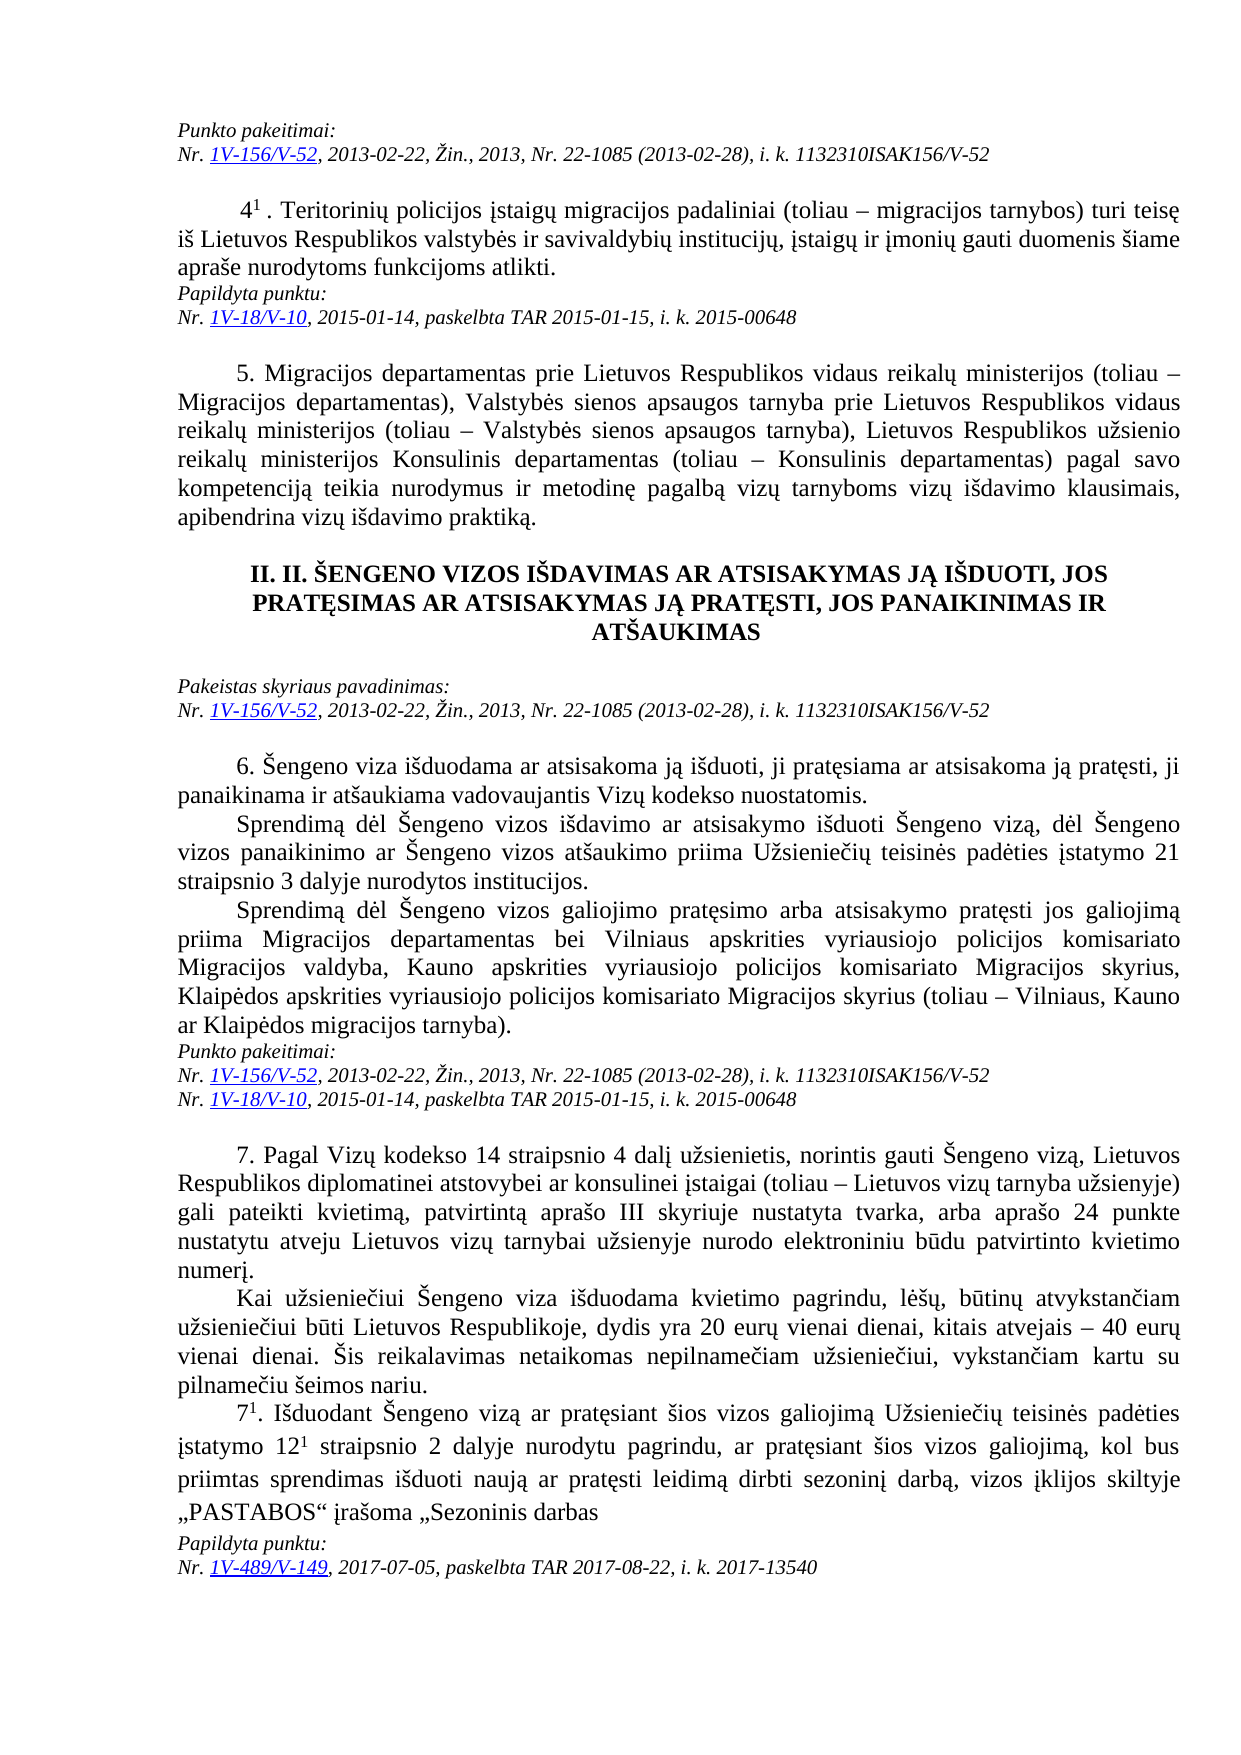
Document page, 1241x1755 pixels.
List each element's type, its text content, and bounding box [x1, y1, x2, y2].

text Kai užsieniečiui Šengeno viza išduodama kvietimo pagrindu, lėšų, būtinų atvykstančiam užsieniečiui būti Lietuvos Respublikoje, dydis yra 20 eurų vienai dienai, kitais atvejais – 40 eurų vienai dienai. Šis reikalavimas netaikomas nepilnamečiam užsieniečiui, vykstančiam kartu su pilnamečiu šeimos nariu. [177, 1283, 1181, 1398]
text Sprendimą dėl Šengeno vizos galiojimo pratęsimo arba atsisakymo pratęsti jos galiojimą priima Migracijos departamentas bei Vilniaus apskrities vyriausiojo policijos komisariato Migracijos valdyba, Kauno apskrities vyriausiojo policijos komisariato Migracijos skyrius, Klaipėdos apskrities vyriausiojo policijos komisariato Migracijos skyrius (toliau – Vilniaus, Kauno ar Klaipėdos migracijos tarnyba). [177, 895, 1181, 1039]
text Punkto pakeitimai: [177, 118, 1181, 142]
text Nr. 1V-156/V-52, 2013-02-22, Žin., 2013, Nr. 22-1085 (2013-02-28), i. k. 1132310ISAK156/V-52 [177, 1063, 1181, 1087]
text 6. Šengeno viza išduodama ar atsisakoma ją išduoti, ji pratęsiama ar atsisakoma ją pratęsti, ji panaikinama ir atšaukiama vadovaujantis Vizų kodekso nuostatomis. [177, 751, 1181, 809]
text Sprendimą dėl Šengeno vizos išdavimo ar atsisakymo išduoti Šengeno vizą, dėl Šengeno vizos panaikinimo ar Šengeno vizos atšaukimo priima Užsieniečių teisinės padėties įstatymo 21 straipsnio 3 dalyje nurodytos institucijos. [177, 809, 1181, 895]
text Nr. 1V-18/V-10, 2015-01-14, paskelbta TAR 2015-01-15, i. k. 2015-00648 [177, 1087, 1181, 1111]
text ii. II. ŠENGENO VIZOS IŠDAVIMAS AR ATSISAKYMAS JĄ IŠDUOTI, JOS PRATĘSIMAS AR ATSISAKYMAS JĄ PRATĘSTI, JOS PANAIKINIMAS IR ATŠAUKIMAS [177, 559, 1181, 646]
text 71. Išduodant Šengeno vizą ar pratęsiant šios vizos galiojimą Užsieniečių teisinės padėties įstatymo 121 straipsnio 2 dalyje nurodytu pagrindu, ar pratęsiant šios vizos galiojimą, kol bus priimtas sprendimas išduoti naują ar pratęsti leidimą dirbti sezoninį darbą, vizos įklijos skiltyje „PASTABOS“ įrašoma „Sezoninis darbas [177, 1398, 1181, 1526]
text 5. Migracijos departamentas prie Lietuvos Respublikos vidaus reikalų ministerijos (toliau – Migracijos departamentas), Valstybės sienos apsaugos tarnyba prie Lietuvos Respublikos vidaus reikalų ministerijos (toliau – Valstybės sienos apsaugos tarnyba), Lietuvos Respublikos užsienio reikalų ministerijos Konsulinis departamentas (toliau – Konsulinis departamentas) pagal savo kompetenciją teikia nurodymus ir metodinę pagalbą vizų tarnyboms vizų išdavimo klausimais, apibendrina vizų išdavimo praktiką. [177, 358, 1181, 531]
text Nr. 1V-18/V-10, 2015-01-14, paskelbta TAR 2015-01-15, i. k. 2015-00648 [177, 305, 1181, 329]
text Punkto pakeitimai: [177, 1039, 1181, 1063]
text Nr. 1V-156/V-52, 2013-02-22, Žin., 2013, Nr. 22-1085 (2013-02-28), i. k. 1132310ISAK156/V-52 [177, 142, 1181, 166]
text Papildyta punktu: [177, 281, 1181, 305]
text Nr. 1V-156/V-52, 2013-02-22, Žin., 2013, Nr. 22-1085 (2013-02-28), i. k. 1132310ISAK156/V-52 [177, 698, 1181, 722]
text 41 . Teritorinių policijos įstaigų migracijos padaliniai (toliau – migracijos tarnybos) turi teisę iš Lietuvos Respublikos valstybės ir savivaldybių institucijų, įstaigų ir įmonių gauti duomenis šiame apraše nurodytoms funkcijoms atlikti. [177, 195, 1181, 281]
text Pakeistas skyriaus pavadinimas: [177, 674, 1181, 698]
text Nr. 1V-489/V-149, 2017-07-05, paskelbta TAR 2017-08-22, i. k. 2017-13540 [177, 1554, 1181, 1579]
text Papildyta punktu: [177, 1531, 1181, 1554]
text 7. Pagal Vizų kodekso 14 straipsnio 4 dalį užsienietis, norintis gauti Šengeno vizą, Lietuvos Respublikos diplomatinei atstovybei ar konsulinei įstaigai (toliau – Lietuvos vizų tarnyba užsienyje) gali pateikti kvietimą, patvirtintą aprašo III skyriuje nustatyta tvarka, arba aprašo 24 punkte nustatytu atveju Lietuvos vizų tarnybai užsienyje nurodo elektroniniu būdu patvirtinto kvietimo numerį. [177, 1140, 1181, 1283]
